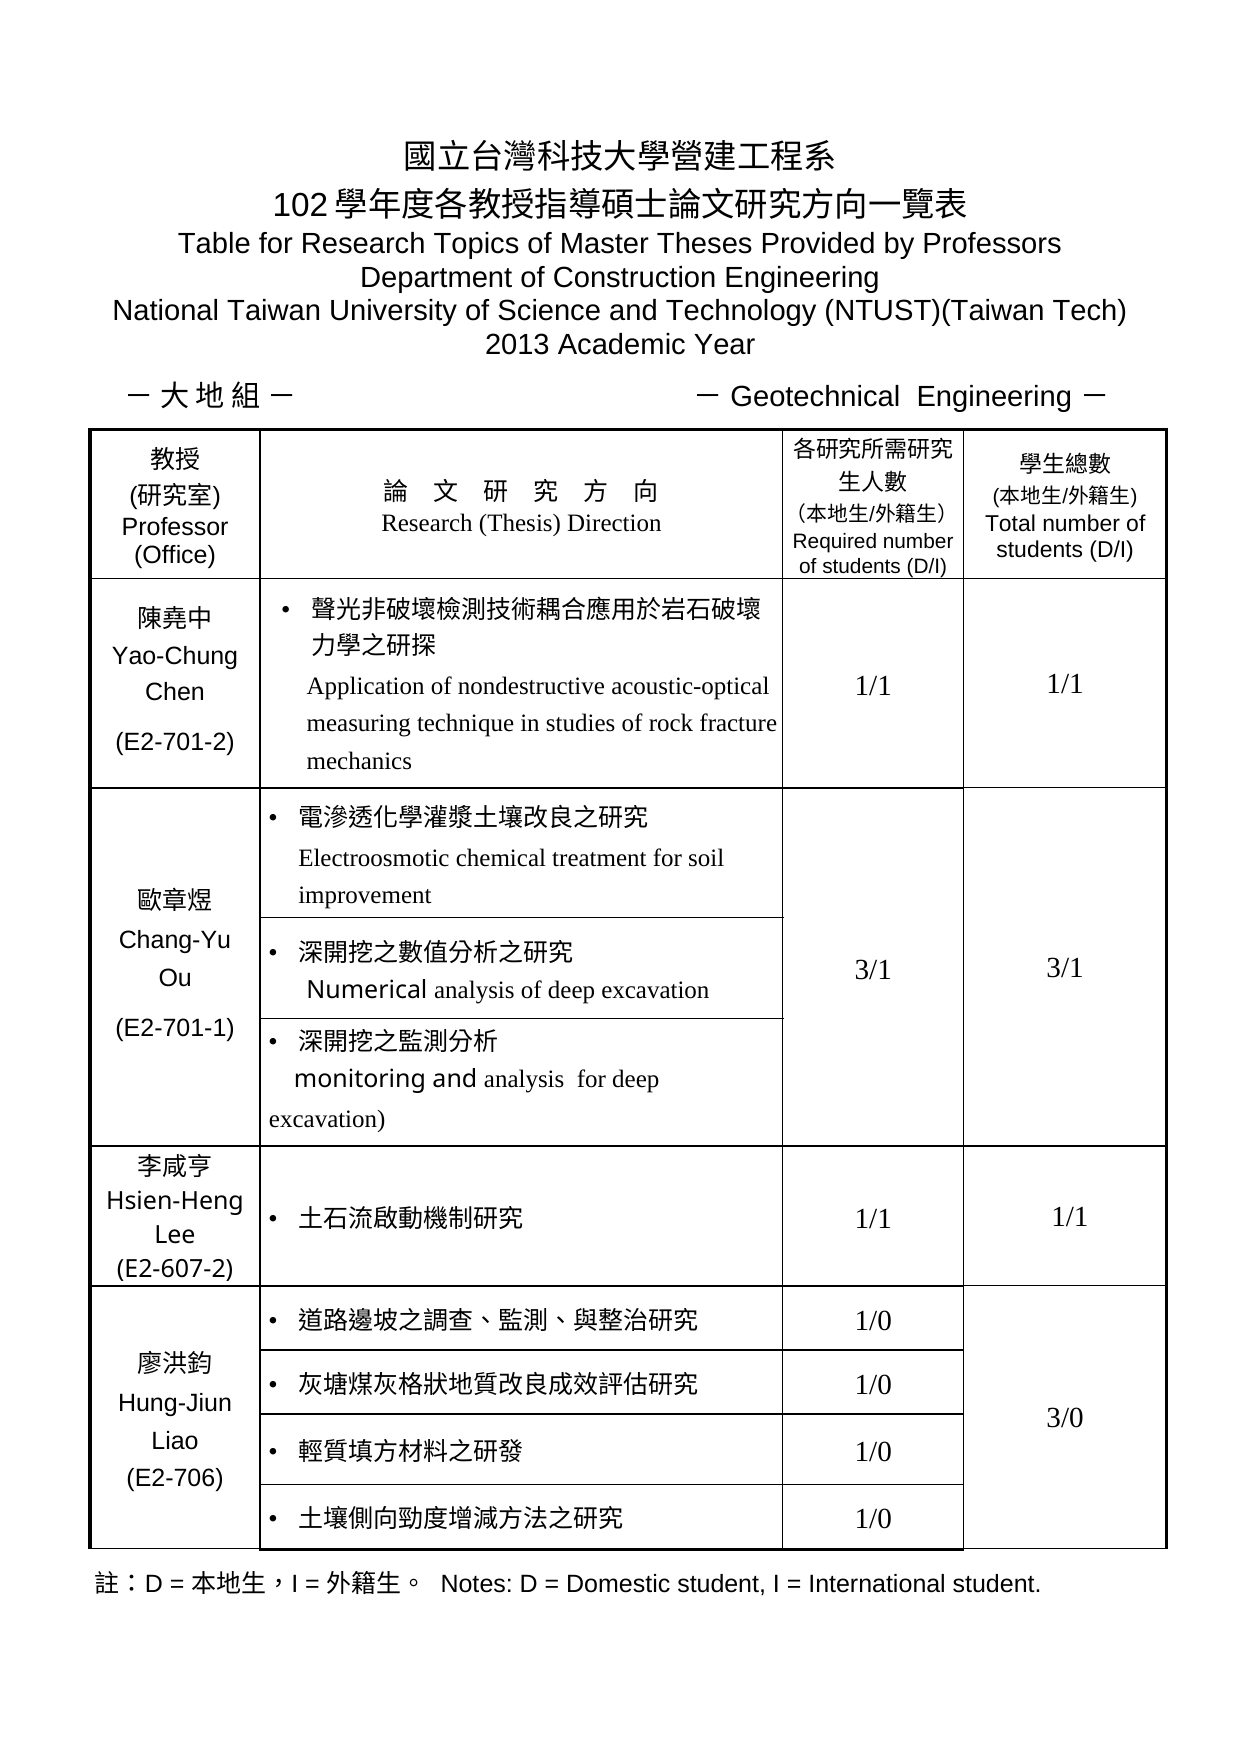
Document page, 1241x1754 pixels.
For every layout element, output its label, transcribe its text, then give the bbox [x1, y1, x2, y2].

table_cell 3/0 [964, 1286, 1165, 1547]
table_cell 1/0 [783, 1485, 963, 1547]
table_header 教授 (研究室) Professor (Office) [92, 431, 259, 578]
text 102學年度各教授指導碩士論文研究方向一覽表 [94, 178, 1146, 226]
table_cell 1/0 [783, 1287, 963, 1349]
text 國立台灣科技大學營建工程系 [94, 130, 1146, 178]
table_cell 廖洪鈞 Hung-Jiun Liao (E2-706) [92, 1287, 259, 1547]
text 2013 Academic Year [94, 327, 1146, 361]
table_header 各研究所需研究生人數 （本地生/外籍生） Required number of students (D/I) [783, 431, 963, 578]
table_cell 1/0 [783, 1415, 963, 1483]
table_header 論 文 研 究 方 向 Research (Thesis) Direction [261, 431, 782, 578]
table_cell 電滲透化學灌漿土壤改良之研究Electroosmotic chemical treatment for soil improvement [261, 789, 782, 917]
table_cell 1/1 [783, 1147, 963, 1285]
table_cell 土石流啟動機制研究 [261, 1147, 782, 1285]
table_cell 3/1 [783, 789, 963, 1145]
table_cell 道路邊坡之調查、監測、與整治研究 [261, 1287, 782, 1349]
table_cell 李咸亨 Hsien-Heng Lee (E2-607-2) [92, 1147, 259, 1285]
table_cell 輕質填方材料之研發 [261, 1415, 782, 1483]
table_cell 深開挖之數值分析之研究 Numerical analysis of deep excavation [261, 918, 782, 1018]
text 註：D = 本地生，I = 外籍生。 Notes: D = Domestic student, I = International student. [94, 1563, 1146, 1599]
table_cell 灰塘煤灰格狀地質改良成效評估研究 [261, 1351, 782, 1413]
table_cell 1/1 [783, 579, 963, 787]
table_cell 歐章煜 Chang-Yu Ou (E2-701-1) [92, 789, 259, 1145]
text National Taiwan University of Science and Technology (NTUST)(Taiwan Tech) [94, 293, 1146, 327]
table_cell 深開挖之監測分析 monitoring and analysis for deep excavation) [261, 1019, 782, 1145]
table_cell 1/1 [964, 579, 1165, 787]
text Table for Research Topics of Master Theses Provided by Professors [94, 226, 1146, 260]
table_cell 土壤側向勁度增減方法之研究 [261, 1485, 782, 1547]
text － 大 地 組 － － Geotechnical Engineering － [94, 373, 1146, 415]
text Department of Construction Engineering [94, 260, 1146, 293]
table_cell 3/1 [964, 788, 1165, 1145]
table_cell 聲光非破壞檢測技術耦合應用於岩石破壞力學之研探 Application of nondestructive acoustic-optical measuring technique in studies of rock fracture mechanics [261, 579, 782, 787]
table_cell 1/1 [964, 1147, 1165, 1285]
table_cell 陳堯中 Yao-Chung Chen (E2-701-2) [92, 579, 259, 787]
table_cell 1/0 [783, 1351, 963, 1413]
table_header 學生總數 (本地生/外籍生) Total number of students (D/I) [964, 431, 1165, 578]
